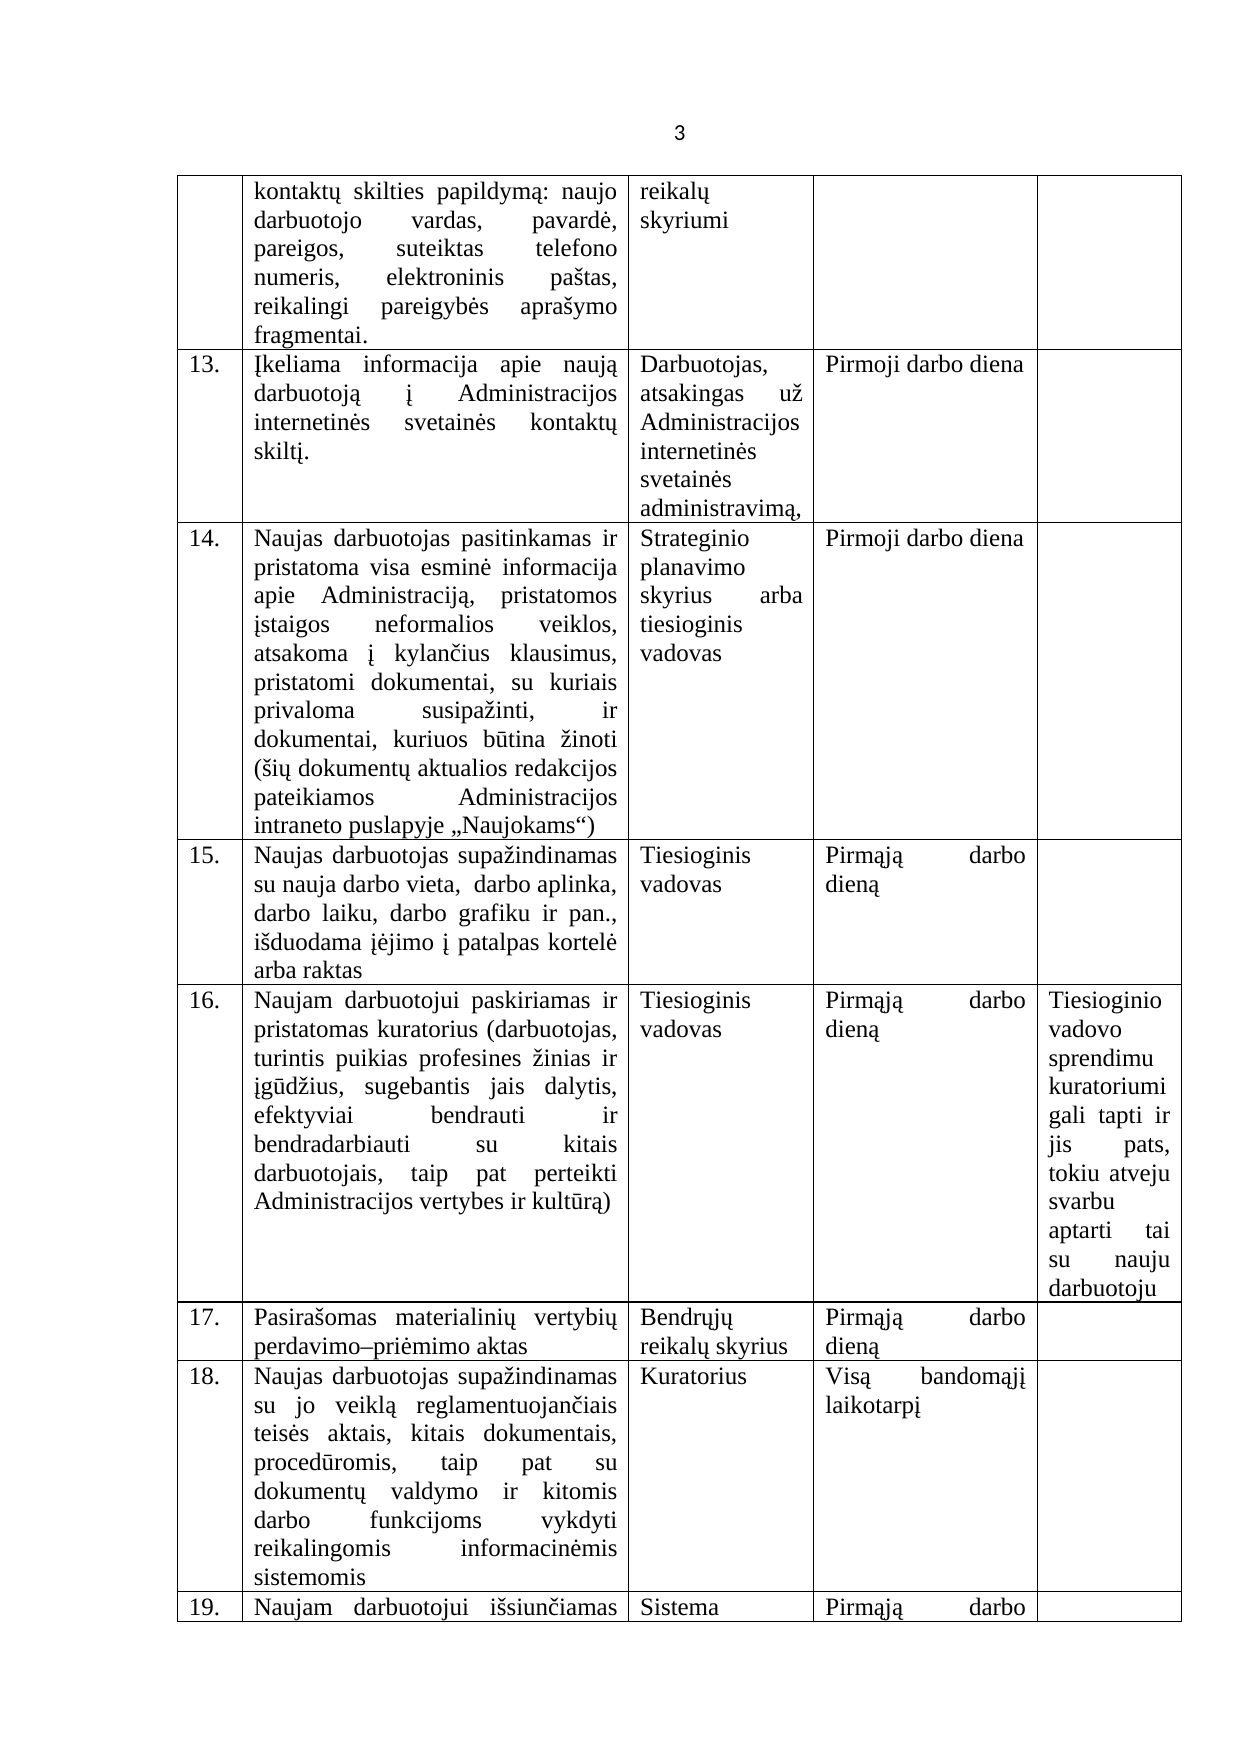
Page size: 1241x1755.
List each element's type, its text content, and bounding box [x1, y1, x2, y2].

table_cell Pirmąją darbo dieną [814, 985, 1037, 1301]
table_cell Naujas darbuotojas supažindinamas su jo veiklą reglamentuojančiais teisės aktais, kitais dokumentais, procedūromis, taip pat su dokumentų valdymo ir kitomis darbo funkcijoms vykdyti reikalingomis informacinėmis sistemomis [243, 1361, 628, 1591]
table_cell Naujam darbuotojui išsiunčiamas [243, 1592, 628, 1621]
table_cell Tiesioginis vadovas [629, 840, 813, 984]
table_cell Darbuotojas, atsakingas už Administracijos internetinės svetainės administravimą, [629, 350, 813, 522]
table_cell Pirmąją darbo [814, 1592, 1037, 1621]
table_cell 17. [178, 1303, 242, 1360]
table_cell [1038, 1303, 1181, 1360]
table_cell Pirmąją darbo dieną [814, 840, 1037, 984]
table_cell Pirmoji darbo diena [814, 350, 1037, 522]
table_cell Naujam darbuotojui paskiriamas ir pristatomas kuratorius (darbuotojas, turintis puikias profesines žinias ir įgūdžius, sugebantis jais dalytis, efektyviai bendrauti ir bendradarbiauti su kitais darbuotojais, taip pat perteikti Administracijos vertybes ir kultūrą) [243, 985, 628, 1301]
table_cell [814, 176, 1037, 348]
table_cell Tiesioginio vadovo sprendimu kuratoriumi gali tapti ir jis pats, tokiu atveju svarbu aptarti tai su nauju darbuotoju [1038, 985, 1181, 1301]
table_cell 15. [178, 840, 242, 984]
table_cell Įkeliama informacija apie naują darbuotoją į Administracijos internetinės svetainės kontaktų skiltį. [243, 350, 628, 522]
table_cell 19. [178, 1592, 242, 1621]
table_cell Sistema [629, 1592, 813, 1621]
table_cell kontaktų skilties papildymą: naujo darbuotojo vardas, pavardė, pareigos, suteiktas telefono numeris, elektroninis paštas, reikalingi pareigybės aprašymo fragmentai. [243, 176, 628, 348]
table_cell Strateginio planavimo skyrius arba tiesioginis vadovas [629, 523, 813, 839]
table_cell Pasirašomas materialinių vertybių perdavimo–priėmimo aktas [243, 1303, 628, 1360]
table_cell [178, 176, 242, 348]
table_cell [1038, 350, 1181, 522]
table_cell [1038, 1592, 1181, 1621]
table_cell [1038, 523, 1181, 839]
table_cell [1038, 1361, 1181, 1591]
table_cell Visą bandomąjį laikotarpį [814, 1361, 1037, 1591]
table_cell 16. [178, 985, 242, 1301]
table_cell Pirmąją darbo dieną [814, 1303, 1037, 1360]
table_cell Kuratorius [629, 1361, 813, 1591]
table_cell 13. [178, 350, 242, 522]
table_cell reikalų skyriumi [629, 176, 813, 348]
table_cell Naujas darbuotojas pasitinkamas ir pristatoma visa esminė informacija apie Administraciją, pristatomos įstaigos neformalios veiklos, atsakoma į kylančius klausimus, pristatomi dokumentai, su kuriais privaloma susipažinti, ir dokumentai, kuriuos būtina žinoti (šių dokumentų aktualios redakcijos pateikiamos Administracijos intraneto puslapyje „Naujokams“) [243, 523, 628, 839]
table_cell 18. [178, 1361, 242, 1591]
table_cell [1038, 840, 1181, 984]
table_cell Pirmoji darbo diena [814, 523, 1037, 839]
table_cell 14. [178, 523, 242, 839]
table_cell Naujas darbuotojas supažindinamas su nauja darbo vieta, darbo aplinka, darbo laiku, darbo grafiku ir pan., išduodama įėjimo į patalpas kortelė arba raktas [243, 840, 628, 984]
table_cell Tiesioginis vadovas [629, 985, 813, 1301]
table_cell Bendrųjų reikalų skyrius [629, 1303, 813, 1360]
table_cell [1038, 176, 1181, 348]
